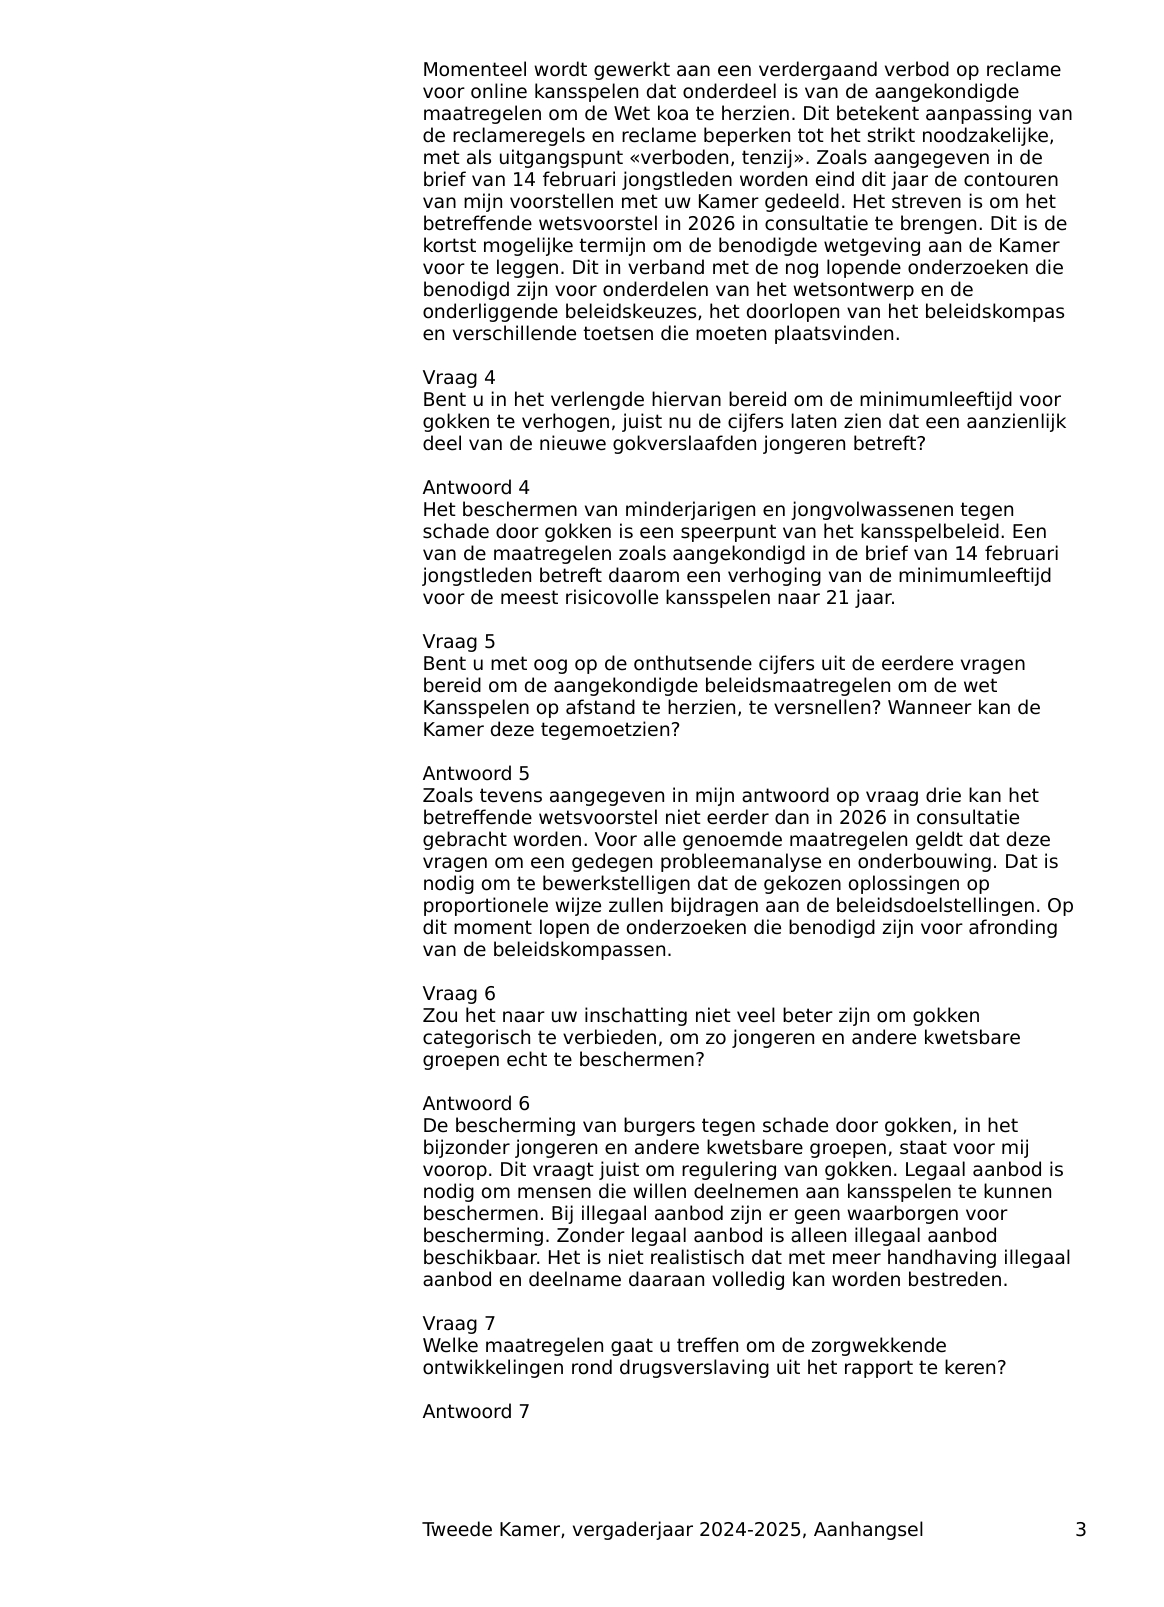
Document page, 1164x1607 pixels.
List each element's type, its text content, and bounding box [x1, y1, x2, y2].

text Zou het naar uw inschatting niet veel beter zijn om gokken categorisch te verbieden, om zo jongeren en andere kwetsbare groepen echt te beschermen? [422, 1005, 1087, 1071]
text De bescherming van burgers tegen schade door gokken, in het bijzonder jongeren en andere kwetsbare groepen, staat voor mij voorop. Dit vraagt juist om regulering van gokken. Legaal aanbod is nodig om mensen die willen deelnemen aan kansspelen te kunnen beschermen. Bij illegaal aanbod zijn er geen waarborgen voor bescherming. Zonder legaal aanbod is alleen illegaal aanbod beschikbaar. Het is niet realistisch dat met meer handhaving illegaal aanbod en deelname daaraan volledig kan worden bestreden. [422, 1115, 1087, 1291]
text Antwoord 5 [422, 763, 1087, 785]
text Vraag 7 [422, 1313, 1087, 1335]
text Bent u met oog op de onthutsende cijfers uit de eerdere vragen bereid om de aangekondigde beleidsmaatregelen om de wet Kansspelen op afstand te herzien, te versnellen? Wanneer kan de Kamer deze tegemoetzien? [422, 653, 1087, 741]
text Vraag 5 [422, 631, 1087, 653]
text Antwoord 7 [422, 1401, 1087, 1423]
text Vraag 6 [422, 983, 1087, 1005]
text Bent u in het verlengde hiervan bereid om de minimumleeftijd voor gokken te verhogen, juist nu de cijfers laten zien dat een aanzienlijk deel van de nieuwe gokverslaafden jongeren betreft? [422, 389, 1087, 455]
text Antwoord 4 [422, 477, 1087, 499]
text Het beschermen van minderjarigen en jongvolwassenen tegen schade door gokken is een speerpunt van het kansspelbeleid. Een van de maatregelen zoals aangekondigd in de brief van 14 februari jongstleden betreft daarom een verhoging van de minimumleeftijd voor de meest risicovolle kansspelen naar 21 jaar. [422, 499, 1087, 609]
text Momenteel wordt gewerkt aan een verdergaand verbod op reclame voor online kansspelen dat onderdeel is van de aangekondigde maatregelen om de Wet koa te herzien. Dit betekent aanpassing van de reclameregels en reclame beperken tot het strikt noodzakelijke, met als uitgangspunt «verboden, tenzij». Zoals aangegeven in de brief van 14 februari jongstleden worden eind dit jaar de contouren van mijn voorstellen met uw Kamer gedeeld. Het streven is om het betreffende wetsvoorstel in 2026 in consultatie te brengen. Dit is de kortst mogelijke termijn om de benodigde wetgeving aan de Kamer voor te leggen. Dit in verband met de nog lopende onderzoeken die benodigd zijn voor onderdelen van het wetsontwerp en de onderliggende beleidskeuzes, het doorlopen van het beleidskompas en verschillende toetsen die moeten plaatsvinden. [422, 59, 1087, 345]
text Welke maatregelen gaat u treffen om de zorgwekkende ontwikkelingen rond drugsverslaving uit het rapport te keren? [422, 1335, 1087, 1379]
text Vraag 4 [422, 367, 1087, 389]
text Zoals tevens aangegeven in mijn antwoord op vraag drie kan het betreffende wetsvoorstel niet eerder dan in 2026 in consultatie gebracht worden. Voor alle genoemde maatregelen geldt dat deze vragen om een gedegen probleemanalyse en onderbouwing. Dat is nodig om te bewerkstelligen dat de gekozen oplossingen op proportionele wijze zullen bijdragen aan de beleidsdoelstellingen. Op dit moment lopen de onderzoeken die benodigd zijn voor afronding van de beleidskompassen. [422, 785, 1087, 961]
text Antwoord 6 [422, 1093, 1087, 1115]
